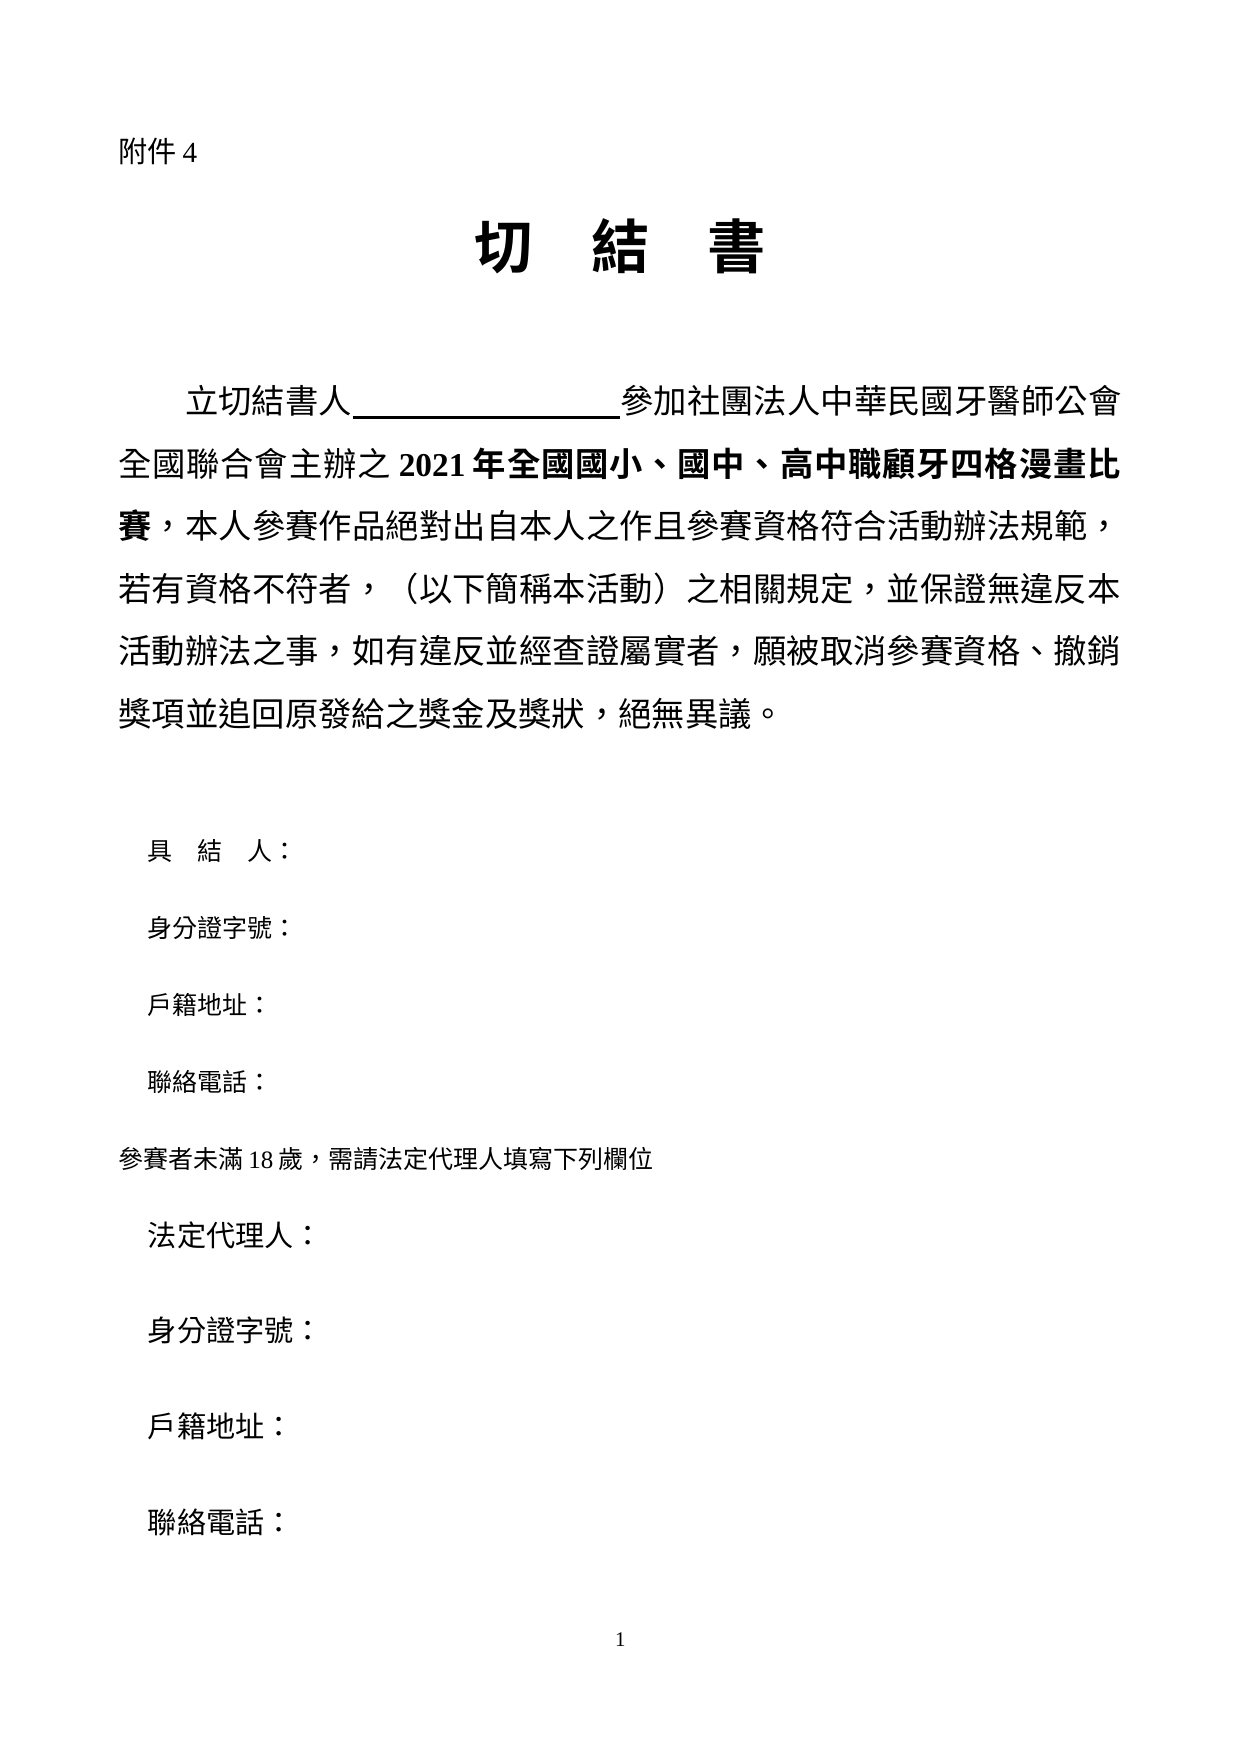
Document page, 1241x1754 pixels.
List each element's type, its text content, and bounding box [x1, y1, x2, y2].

text 參賽者未滿18歲，需請法定代理人填寫下列欄位 [118, 1122, 1122, 1181]
text 身分證字號： [148, 1295, 1122, 1353]
text 聯絡電話： [148, 1045, 1122, 1103]
text 聯絡電話： [148, 1487, 1122, 1545]
text 身分證字號： [148, 891, 1122, 949]
text 戶籍地址： [148, 968, 1122, 1026]
text 切 結 書 [118, 170, 1122, 295]
text 戶籍地址： [148, 1391, 1122, 1449]
text 具 結 人： [148, 814, 1122, 872]
text 附件4 [118, 108, 1122, 170]
text 立切結書人 參加社團法人中華民國牙醫師公會全國聯合會主辦之2021年全國國小、國中、高中職顧牙四格漫畫比賽，本人參賽作品絕對出自本人之作且參賽資格符合活動辦法規範，若有資格不符者，（以下簡稱本活動）之相關規定，並保證無違反本活動辦法之事，如有違反並經查證屬實者，願被取消參賽資格、撤銷獎項並追回原發給之獎金及獎狀，絕無異議。 [118, 358, 1122, 733]
text 法定代理人： [148, 1199, 1122, 1258]
